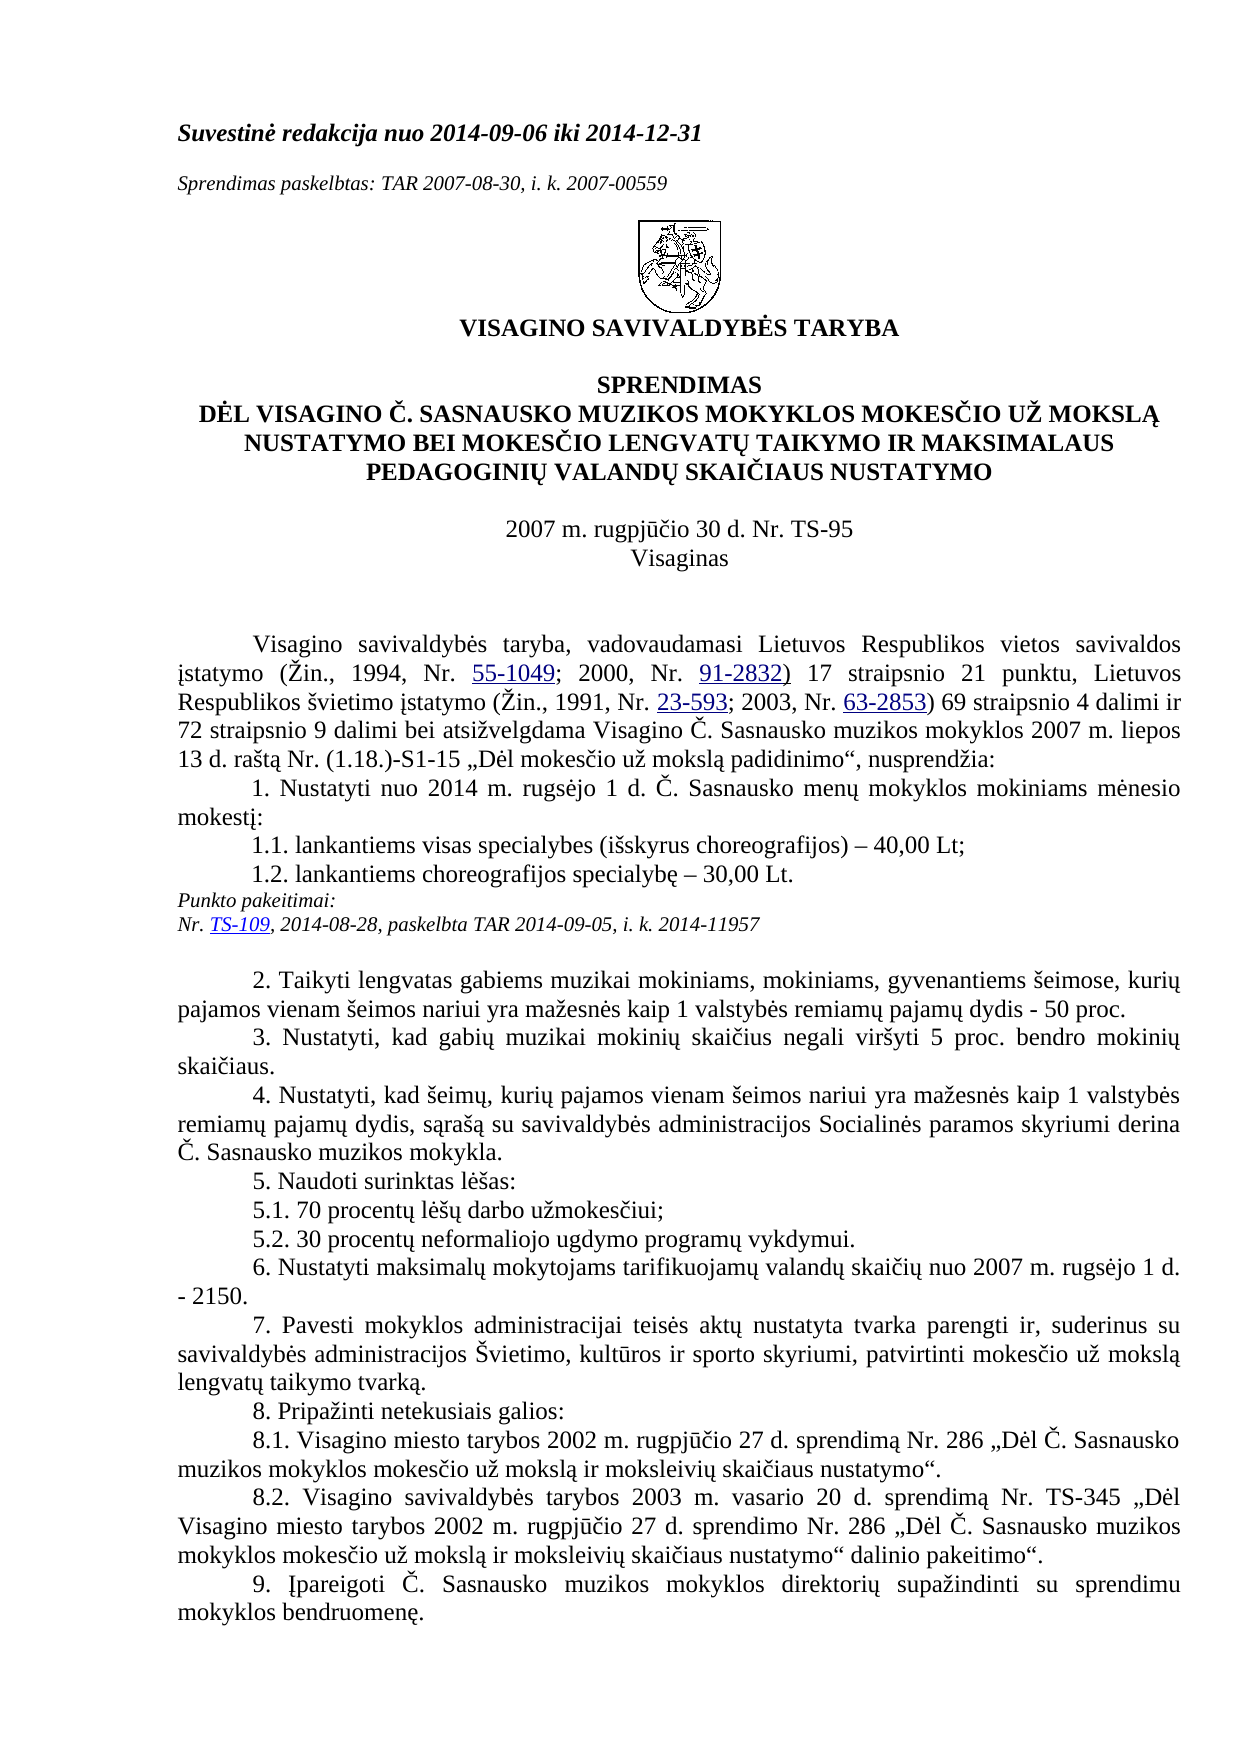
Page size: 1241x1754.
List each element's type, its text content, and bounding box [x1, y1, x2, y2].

text 5. Naudoti surinktas lėšas: [177, 1166, 1181, 1195]
text Sprendimas paskelbtas: TAR 2007-08-30, i. k. 2007-00559 [177, 171, 1181, 195]
text 7. Pavesti mokyklos administracijai teisės aktų nustatyta tvarka parengti ir, suderinus su savivaldybės administracijos Švietimo, kultūros ir sporto skyriumi, patvirtinti mokesčio už mokslą lengvatų taikymo tvarką. [177, 1310, 1181, 1396]
text 6. Nustatyti maksimalų mokytojams tarifikuojamų valandų skaičių nuo 2007 m. rugsėjo 1 d. - 2150. [177, 1252, 1181, 1310]
text Nr. TS-109, 2014-08-28, paskelbta TAR 2014-09-05, i. k. 2014-11957 [177, 912, 1181, 936]
text 8.1. Visagino miesto tarybos 2002 m. rugpjūčio 27 d. sprendimą Nr. 286 „Dėl Č. Sasnausko muzikos mokyklos mokesčio už mokslą ir moksleivių skaičiaus nustatymo“. [177, 1425, 1181, 1482]
text VISAGINO SAVIVALDYBĖS TARYBA [177, 313, 1181, 342]
text Visagino savivaldybės taryba, vadovaudamasi Lietuvos Respublikos vietos savivaldos įstatymo (Žin., 1994, Nr. 55-1049; 2000, Nr. 91-2832) 17 straipsnio 21 punktu, Lietuvos Respublikos švietimo įstatymo (Žin., 1991, Nr. 23-593; 2003, Nr. 63-2853) 69 straipsnio 4 dalimi ir 72 straipsnio 9 dalimi bei atsižvelgdama Visagino Č. Sasnausko muzikos mokyklos 2007 m. liepos 13 d. raštą Nr. (1.18.)-S1-15 „Dėl mokesčio už mokslą padidinimo“, nusprendžia: [177, 629, 1181, 773]
text Punkto pakeitimai: [177, 888, 1181, 912]
text Suvestinė redakcija nuo 2014-09-06 iki 2014-12-31 [177, 118, 1181, 147]
text SPRENDIMAS [177, 371, 1181, 399]
text DĖL VISAGINO Č. SASNAUSKO MUZIKOS MOKYKLOS MOKESČIO UŽ MOKSLĄ NUSTATYMO BEI MOKESČIO LENGVATŲ TAIKYMO IR MAKSIMALAUS PEDAGOGINIŲ VALANDŲ SKAIČIAUS NUSTATYMO [177, 399, 1181, 486]
text 1.2. lankantiems choreografijos specialybę ‒ 30,00 Lt. [251, 859, 1181, 888]
text Visaginas [177, 543, 1181, 572]
text 5.1. 70 procentų lėšų darbo užmokesčiui; [177, 1195, 1181, 1224]
text 3. Nustatyti, kad gabių muzikai mokinių skaičius negali viršyti 5 proc. bendro mokinių skaičiaus. [177, 1022, 1181, 1080]
text 1. Nustatyti nuo 2014 m. rugsėjo 1 d. Č. Sasnausko menų mokyklos mokiniams mėnesio mokestį: [177, 773, 1181, 831]
text 9. Įpareigoti Č. Sasnausko muzikos mokyklos direktorių supažindinti su sprendimu mokyklos bendruomenę. [177, 1569, 1181, 1626]
text 2007 m. rugpjūčio 30 d. Nr. TS-95 [177, 514, 1181, 543]
text 5.2. 30 procentų neformaliojo ugdymo programų vykdymui. [177, 1224, 1181, 1252]
text 8.2. Visagino savivaldybės tarybos 2003 m. vasario 20 d. sprendimą Nr. TS-345 „Dėl Visagino miesto tarybos 2002 m. rugpjūčio 27 d. sprendimo Nr. 286 „Dėl Č. Sasnausko muzikos mokyklos mokesčio už mokslą ir moksleivių skaičiaus nustatymo“ dalinio pakeitimo“. [177, 1482, 1181, 1569]
text 4. Nustatyti, kad šeimų, kurių pajamos vienam šeimos nariui yra mažesnės kaip 1 valstybės remiamų pajamų dydis, sąrašą su savivaldybės administracijos Socialinės paramos skyriumi derina Č. Sasnausko muzikos mokykla. [177, 1080, 1181, 1166]
text 1.1. lankantiems visas specialybes (išskyrus choreografijos) ‒ 40,00 Lt; [251, 831, 1181, 859]
text 8. Pripažinti netekusiais galios: [177, 1396, 1181, 1425]
text 2. Taikyti lengvatas gabiems muzikai mokiniams, mokiniams, gyvenantiems šeimose, kurių pajamos vienam šeimos nariui yra mažesnės kaip 1 valstybės remiamų pajamų dydis - 50 proc. [177, 965, 1181, 1022]
